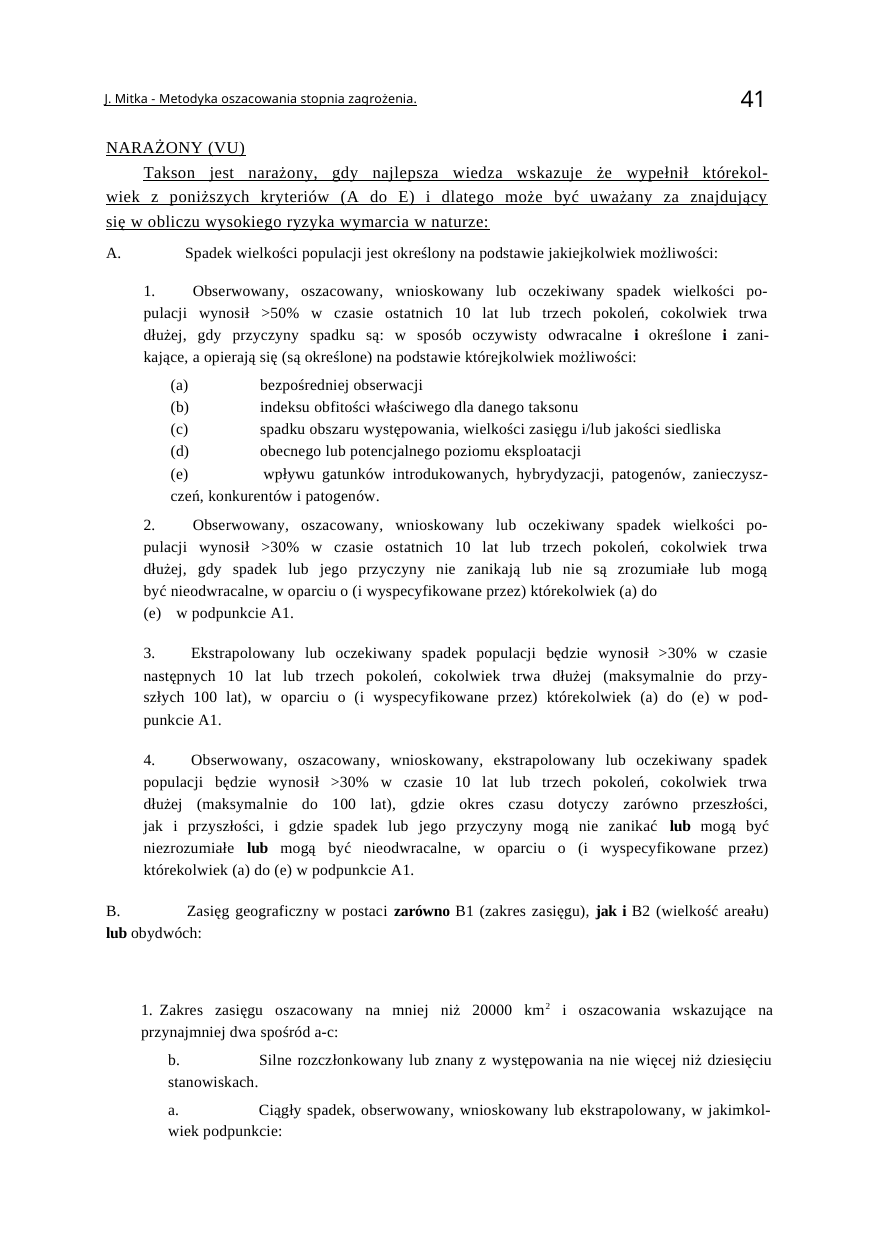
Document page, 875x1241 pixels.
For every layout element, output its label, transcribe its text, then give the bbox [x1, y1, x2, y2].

list Ekstrapolowany lub oczekiwany spadek populacji będzie wynosił >30% w czasie następnych 10 lat lub trzech pokoleń, cokolwiek trwa dłużej (maksymalnie do przy- szłych 100 lat), w oparciu o (i wyspecyfikowane przez) którekolwiek (a) do (e) w pod- punkcie A1. [143, 641, 769, 729]
list indeksu obfitości właściwego dla danego taksonu [170, 395, 771, 417]
list w podpunkcie A1. [143, 601, 771, 623]
list Spadek wielkości populacji jest określony na podstawie jakiejkolwiek możliwości: [106, 246, 771, 261]
text J. Mitka - Metodyka oszacowania stopnia zagrożenia. [106, 94, 417, 105]
list spadku obszaru występowania, wielkości zasięgu i/lub jakości siedliska [170, 417, 771, 439]
list bezpośredniej obserwacji [170, 373, 771, 395]
list obecnego lub potencjalnego poziomu eksploatacji [170, 439, 771, 461]
list Ciągły spadek, obserwowany, wnioskowany lub ekstrapolowany, w jakimkol- wiek podpunkcie: [168, 1097, 772, 1141]
list Obserwowany, oszacowany, wnioskowany lub oczekiwany spadek wielkości po- pulacji wynosił >50% w czasie ostatnich 10 lat lub trzech pokoleń, cokolwiek trwa dłużej, gdy przyczyny spadku są: w sposób oczywisty odwracalne i określone i zani- kające, a opierają się (są określone) na podstawie którejkolwiek możliwości: [143, 279, 769, 367]
text NARAŻONY (VU) [106, 134, 771, 159]
text 41 [740, 89, 767, 112]
list Zasięg geograficzny w postaci zarówno B1 (zakres zasięgu), jak i B2 (wielkość areału) lub obydwóch: [106, 898, 769, 943]
text 1. Zakres zasięgu oszacowany na mniej niż 20000 km2 i oszacowania wskazujące na przynajmniej dwa spośród a-c: [141, 998, 774, 1042]
list Silne rozczłonkowany lub znany z występowania na nie więcej niż dziesięciu stanowiskach. [168, 1048, 774, 1092]
list wpływu gatunków introdukowanych, hybrydyzacji, patogenów, zanieczysz- czeń, konkurentów i patogenów. [170, 461, 769, 506]
list Obserwowany, oszacowany, wnioskowany lub oczekiwany spadek wielkości po- pulacji wynosił >30% w czasie ostatnich 10 lat lub trzech pokoleń, cokolwiek trwa dłużej, gdy spadek lub jego przyczyny nie zanikają lub nie są zrozumiałe lub mogą być nieodwracalne, w oparciu o (i wyspecyfikowane przez) którekolwiek (a) do [143, 513, 769, 601]
text się w obliczu wysokiego ryzyka wymarcia w naturze: [106, 205, 769, 232]
text Takson jest narażony, gdy najlepsza wiedza wskazuje że wypełnił którekol- wiek z poniższych kryteriów (A do E) i dlatego może być uważany za znajdujący [106, 159, 769, 204]
list Obserwowany, oszacowany, wnioskowany, ekstrapolowany lub oczekiwany spadek populacji będzie wynosił >30% w czasie 10 lat lub trzech pokoleń, cokolwiek trwa dłużej (maksymalnie do 100 lat), gdzie okres czasu dotyczy zarówno przeszłości, jak i przyszłości, i gdzie spadek lub jego przyczyny mogą nie zanikać lub mogą być niezrozumiałe lub mogą być nieodwracalne, w oparciu o (i wyspecyfikowane przez) którekolwiek (a) do (e) w podpunkcie A1. [143, 748, 769, 880]
